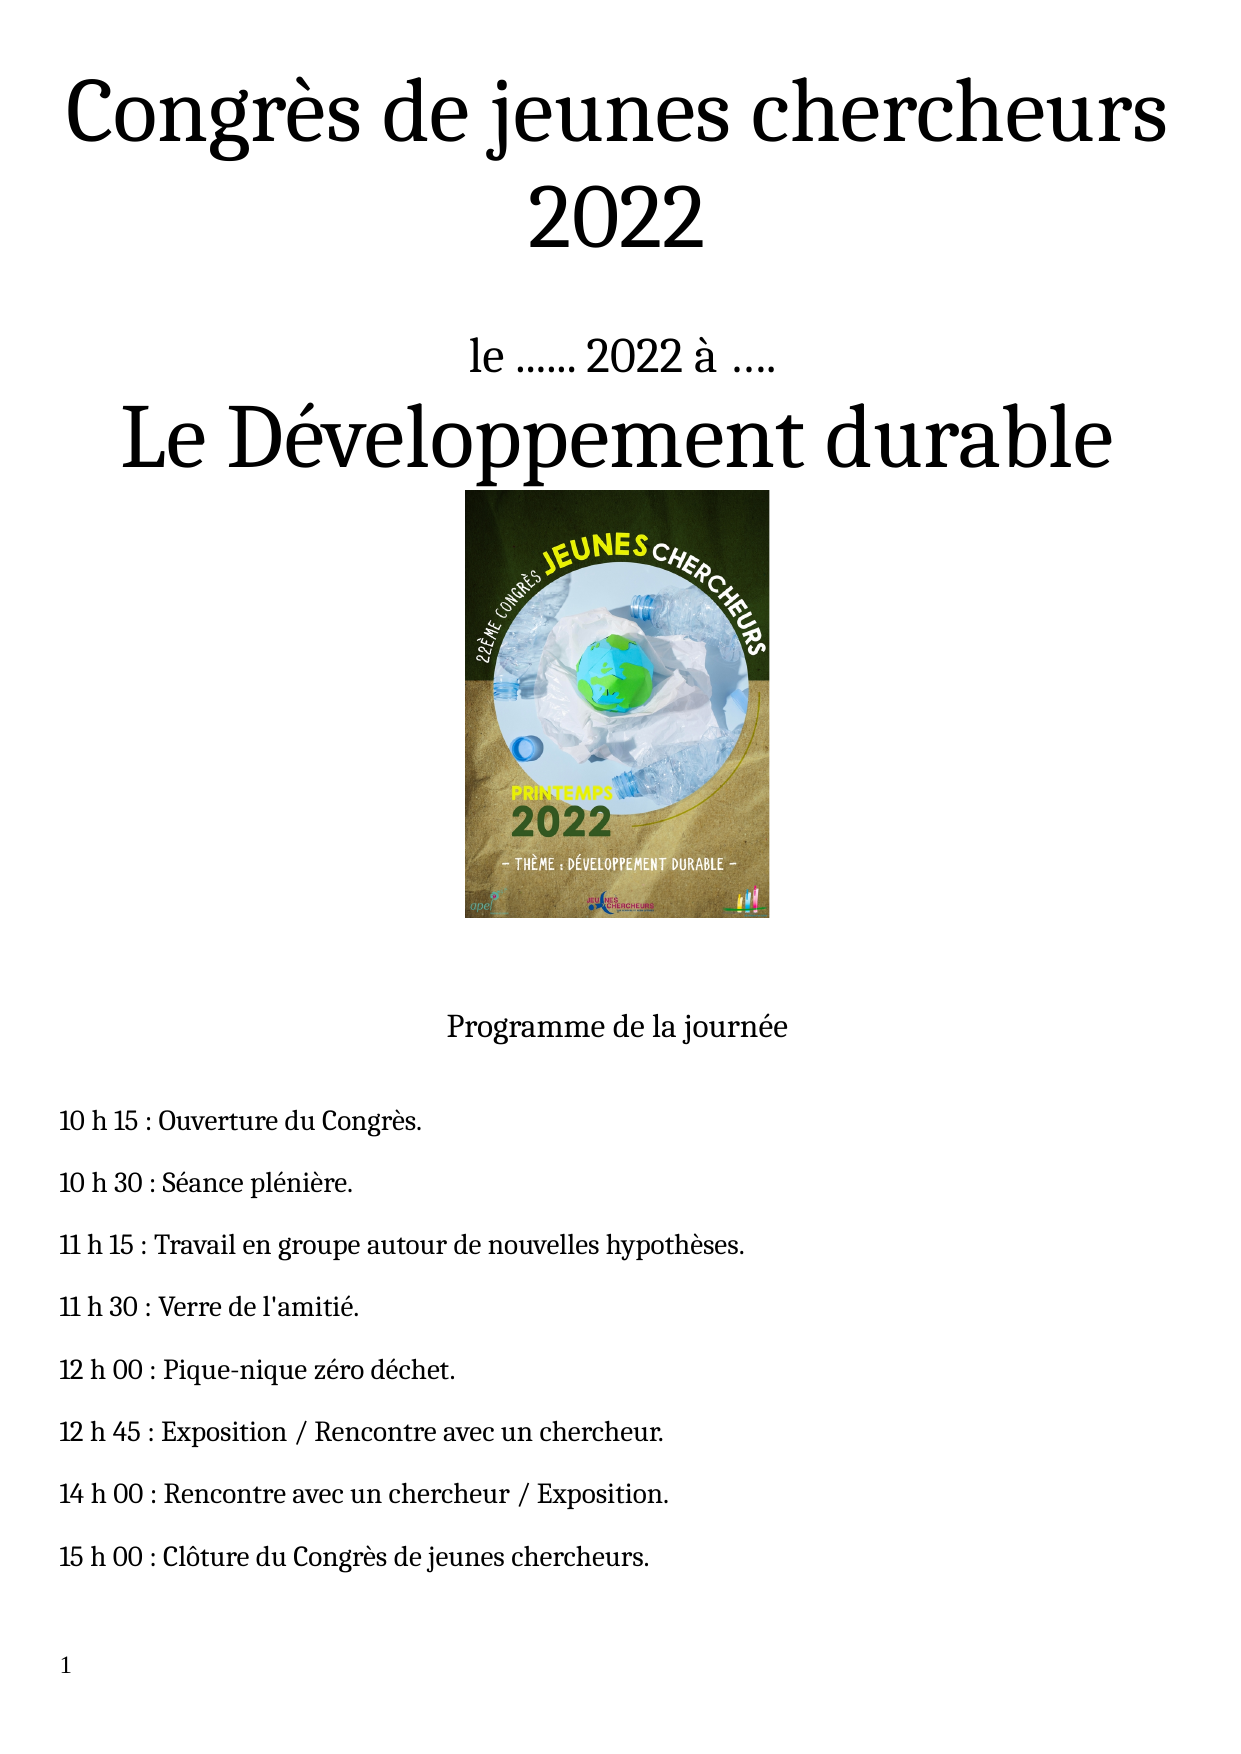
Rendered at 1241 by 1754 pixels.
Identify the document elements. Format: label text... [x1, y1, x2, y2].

text Programme de la journée [59, 1008, 1175, 1046]
text 11 h 30 : Verre de l'amitié. [59, 1291, 1175, 1324]
text 10 h 30 : Séance plénière. [59, 1166, 1175, 1199]
text 10 h 15 : Ouverture du Congrès. [59, 1104, 1175, 1137]
text 15 h 00 : Clôture du Congrès de jeunes chercheurs. [59, 1540, 1175, 1573]
text 12 h 45 : Exposition / Rencontre avec un chercheur. [59, 1415, 1175, 1449]
text le ...... 2022 à …. [59, 327, 1175, 385]
text 12 h 00 : Pique-nique zéro déchet. [59, 1353, 1175, 1386]
text Congrès de jeunes chercheurs 2022 [59, 59, 1175, 270]
text Le Développement durable [59, 385, 1175, 490]
text 11 h 15 : Travail en groupe autour de nouvelles hypothèses. [59, 1228, 1175, 1262]
text 14 h 00 : Rencontre avec un chercheur / Exposition. [59, 1477, 1175, 1511]
picture [465, 490, 770, 918]
